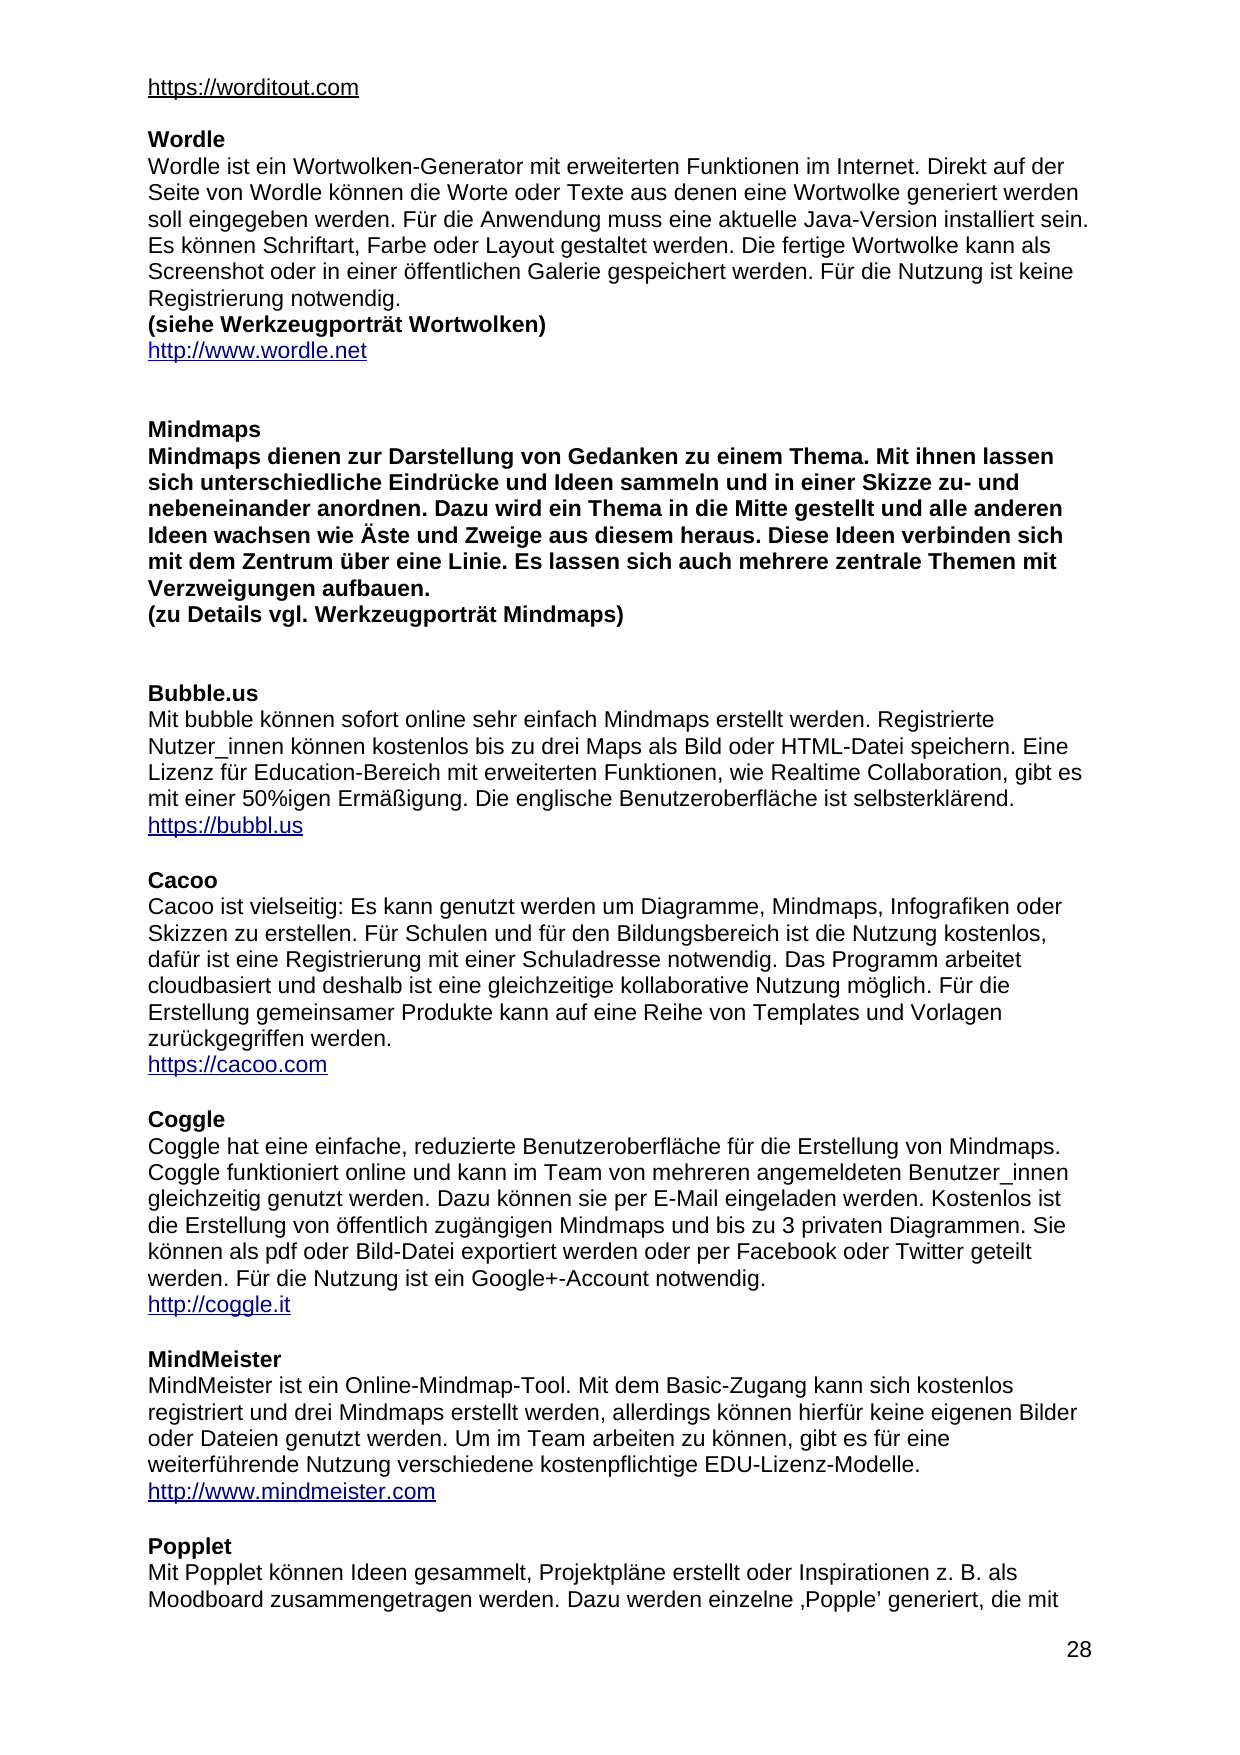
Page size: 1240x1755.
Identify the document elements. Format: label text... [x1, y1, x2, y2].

text Coggle hat eine einfache, reduzierte Benutzeroberfläche für die Erstellung von Mindmaps. Coggle funktioniert online und kann im Team von mehreren angemeldeten Benutzer_innen gleichzeitig genutzt werden. Dazu können sie per E-Mail eingeladen werden. Kostenlos ist die Erstellung von öffentlich zugängigen Mindmaps und bis zu 3 privaten Diagrammen. Sie können als pdf oder Bild-Datei exportiert werden oder per Facebook oder Twitter geteilt werden. Für die Nutzung ist ein Google+-Account notwendig. [148, 1133, 1092, 1291]
text MindMeister [148, 1346, 1092, 1372]
text Bubble.us [148, 680, 1092, 706]
text http://www.mindmeister.com [148, 1478, 1092, 1504]
text Mit bubble können sofort online sehr einfach Mindmaps erstellt werden. Registrierte Nutzer_innen können kostenlos bis zu drei Maps als Bild oder HTML-Datei speichern. Eine Lizenz für Education-Bereich mit erweiterten Funktionen, wie Realtime Collaboration, gibt es mit einer 50%igen Ermäßigung. Die englische Benutzeroberfläche ist selbsterklärend. [148, 706, 1092, 812]
text Cacoo [148, 867, 1092, 893]
text https://bubbl.us [148, 812, 1092, 838]
text Mindmaps [148, 416, 1092, 443]
text MindMeister ist ein Online-Mindmap-Tool. Mit dem Basic-Zugang kann sich kostenlos registriert und drei Mindmaps erstellt werden, allerdings können hierfür keine eigenen Bilder oder Dateien genutzt werden. Um im Team arbeiten zu können, gibt es für eine weiterführende Nutzung verschiedene kostenpflichtige EDU-Lizenz-Modelle. [148, 1372, 1092, 1478]
text Coggle [148, 1106, 1092, 1133]
text Mindmaps dienen zur Darstellung von Gedanken zu einem Thema. Mit ihnen lassen sich unterschiedliche Eindrücke und Ideen sammeln und in einer Skizze zu- und nebeneinander anordnen. Dazu wird ein Thema in die Mitte gestellt und alle anderen Ideen wachsen wie Äste und Zweige aus diesem heraus. Diese Ideen verbinden sich mit dem Zentrum über eine Linie. Es lassen sich auch mehrere zentrale Themen mit Verzweigungen aufbauen. [148, 443, 1092, 601]
text (zu Details vgl. Werkzeugporträt Mindmaps) [148, 601, 1092, 627]
text Mit Popplet können Ideen gesammelt, Projektpläne erstellt oder Inspirationen z. B. als Moodboard zusammengetragen werden. Dazu werden einzelne ‚Popple’ generiert, die mit [148, 1559, 1092, 1612]
text Wordle [148, 126, 1092, 153]
text https://worditout.com [148, 74, 1092, 100]
text Popplet [148, 1533, 1092, 1559]
text http://coggle.it [148, 1291, 1092, 1317]
text Wordle ist ein Wortwolken-Generator mit erweiterten Funktionen im Internet. Direkt auf der Seite von Wordle können die Worte oder Texte aus denen eine Wortwolke generiert werden soll eingegeben werden. Für die Anwendung muss eine aktuelle Java-Version installiert sein. Es können Schriftart, Farbe oder Layout gestaltet werden. Die fertige Wortwolke kann als Screenshot oder in einer öffentlichen Galerie gespeichert werden. Für die Nutzung ist keine Registrierung notwendig. [148, 153, 1092, 311]
text Cacoo ist vielseitig: Es kann genutzt werden um Diagramme, Mindmaps, Infografiken oder Skizzen zu erstellen. Für Schulen und für den Bildungsbereich ist die Nutzung kostenlos, dafür ist eine Registrierung mit einer Schuladresse notwendig. Das Programm arbeitet cloudbasiert und deshalb ist eine gleichzeitige kollaborative Nutzung möglich. Für die Erstellung gemeinsamer Produkte kann auf eine Reihe von Templates und Vorlagen zurückgegriffen werden. [148, 893, 1092, 1051]
text (siehe Werkzeugporträt Wortwolken) [148, 311, 1092, 337]
text http://www.wordle.net [148, 337, 1092, 364]
text https://cacoo.com [148, 1051, 1092, 1078]
